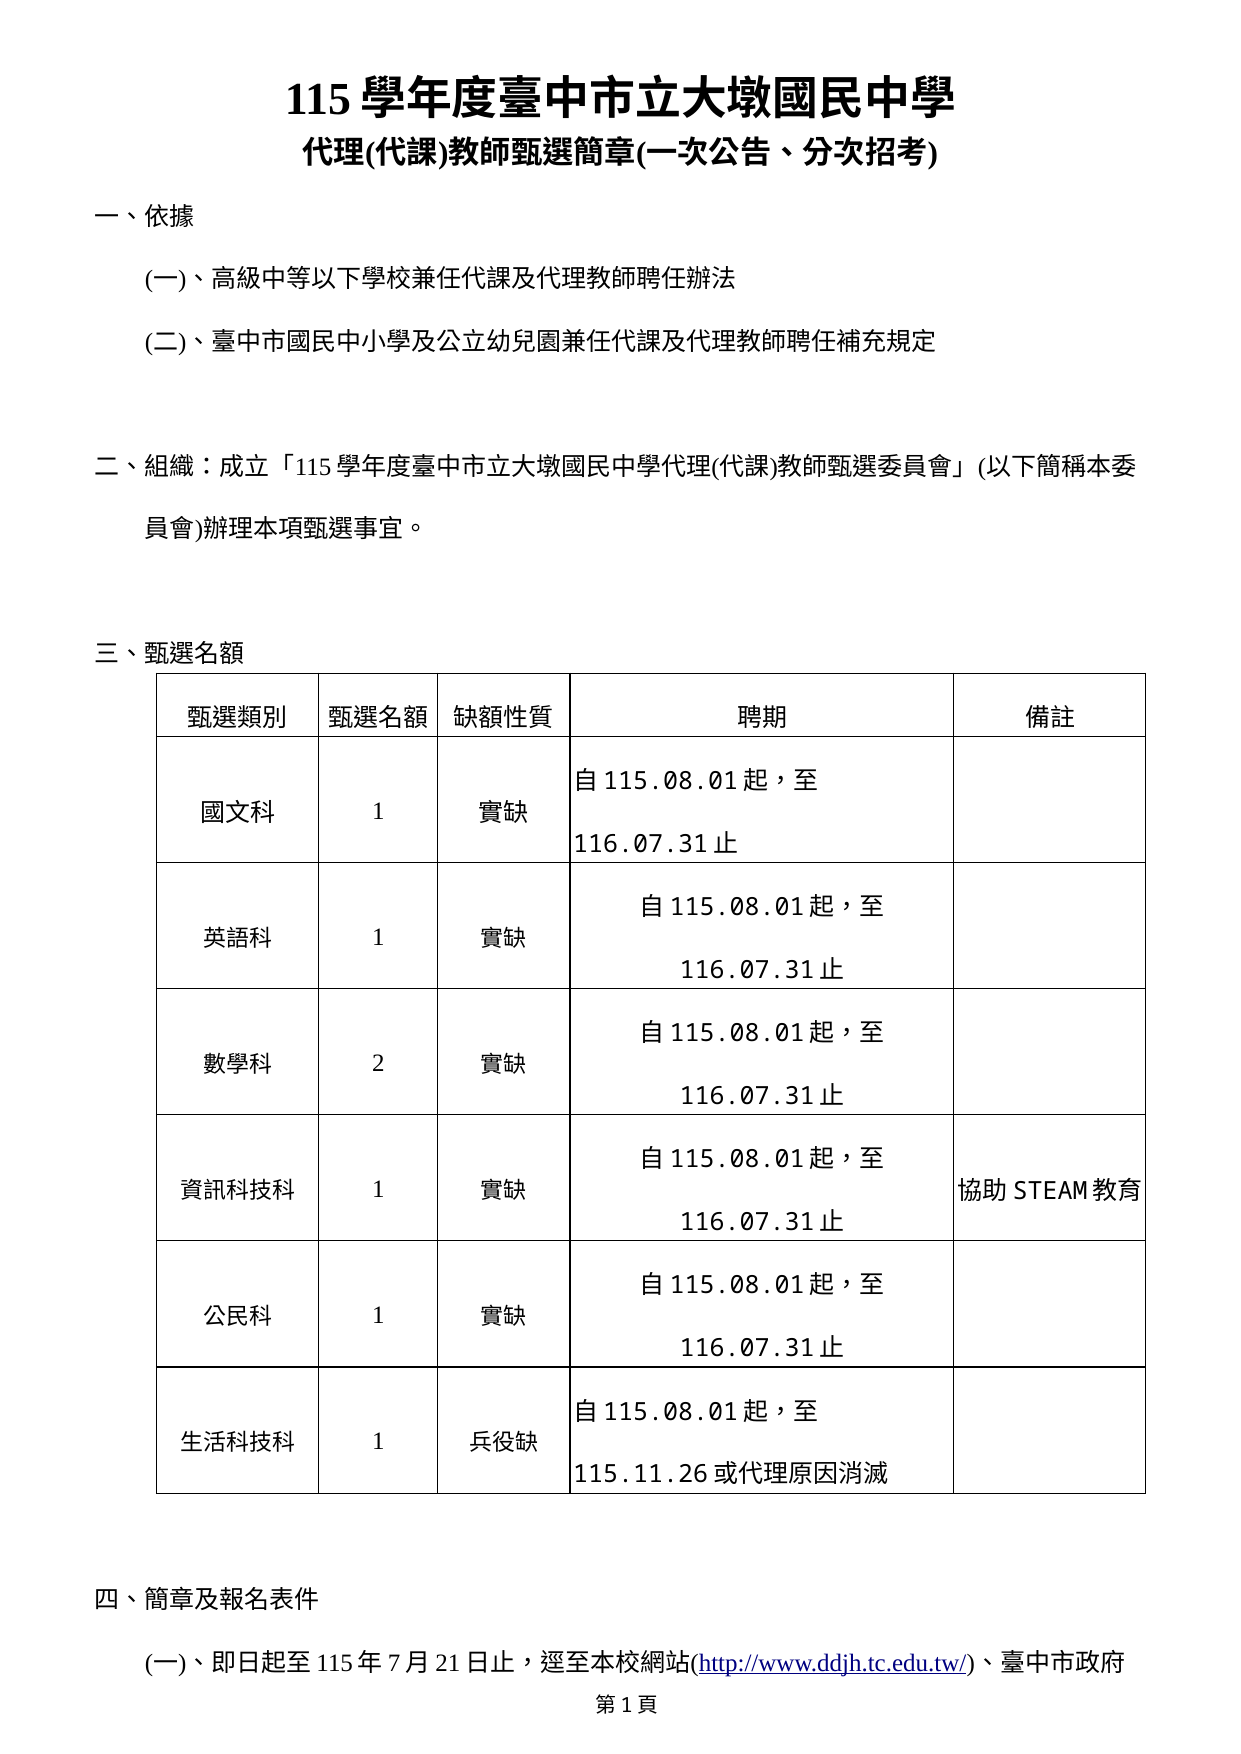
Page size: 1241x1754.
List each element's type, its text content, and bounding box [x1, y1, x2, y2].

table_cell [954, 1368, 1145, 1492]
table_cell 自115.08.01起，至116.07.31止 [571, 1241, 953, 1366]
table_cell 生活科技科 [157, 1368, 318, 1492]
text 代理(代課)教師甄選簡章(一次公告、分次招考) [94, 127, 1146, 173]
text (二)、臺中市國民中小學及公立幼兒園兼任代課及代理教師聘任補充規定 [144, 298, 1146, 360]
text (一)、即日起至115年7月21日止，逕至本校網站(http://www.ddjh.tc.edu.tw/)、臺中市政府 [144, 1618, 1146, 1681]
table_cell 自115.08.01起，至116.07.31止 [571, 737, 953, 862]
table_cell 自115.08.01起，至116.07.31止 [571, 863, 953, 988]
text 115學年度臺中市立大墩國民中學 [94, 61, 1146, 127]
table_cell 1 [319, 1115, 437, 1240]
table_cell 自115.08.01起，至115.11.26或代理原因消滅 [571, 1368, 953, 1492]
table_cell [954, 989, 1145, 1114]
table_cell [954, 737, 1145, 862]
table_cell 英語科 [157, 863, 318, 988]
table_cell 1 [319, 1368, 437, 1492]
text 一、依據 [94, 173, 1146, 235]
table_cell 實缺 [438, 737, 569, 862]
table_cell 自115.08.01起，至116.07.31止 [571, 1115, 953, 1240]
table_cell 實缺 [438, 1241, 569, 1366]
table_cell 協助STEAM教育 [954, 1115, 1145, 1240]
table_cell [954, 1241, 1145, 1366]
table_cell 公民科 [157, 1241, 318, 1366]
table_cell 實缺 [438, 989, 569, 1114]
table_cell 實缺 [438, 1115, 569, 1240]
text 三、甄選名額 [94, 610, 1146, 673]
table_header 缺額性質 [438, 674, 569, 736]
text (一)、高級中等以下學校兼任代課及代理教師聘任辦法 [144, 235, 1146, 298]
table_cell 實缺 [438, 863, 569, 988]
table_cell 資訊科技科 [157, 1115, 318, 1240]
table_cell 兵役缺 [438, 1368, 569, 1492]
table_header 聘期 [571, 674, 953, 736]
text 四、簡章及報名表件 [94, 1556, 1146, 1618]
table_cell 1 [319, 1241, 437, 1366]
text 二、組織：成立「115學年度臺中市立大墩國民中學代理(代課)教師甄選委員會」(以下簡稱本委員會)辦理本項甄選事宜。 [94, 423, 1146, 548]
table_cell 1 [319, 863, 437, 988]
table_header 備註 [954, 674, 1145, 736]
table_cell 自115.08.01起，至116.07.31止 [571, 989, 953, 1114]
table_cell [954, 863, 1145, 988]
table_header 甄選名額 [319, 674, 437, 736]
table_cell 國文科 [157, 737, 318, 862]
table_cell 1 [319, 737, 437, 862]
table_cell 2 [319, 989, 437, 1114]
table_header 甄選類別 [157, 674, 318, 736]
table_cell 數學科 [157, 989, 318, 1114]
